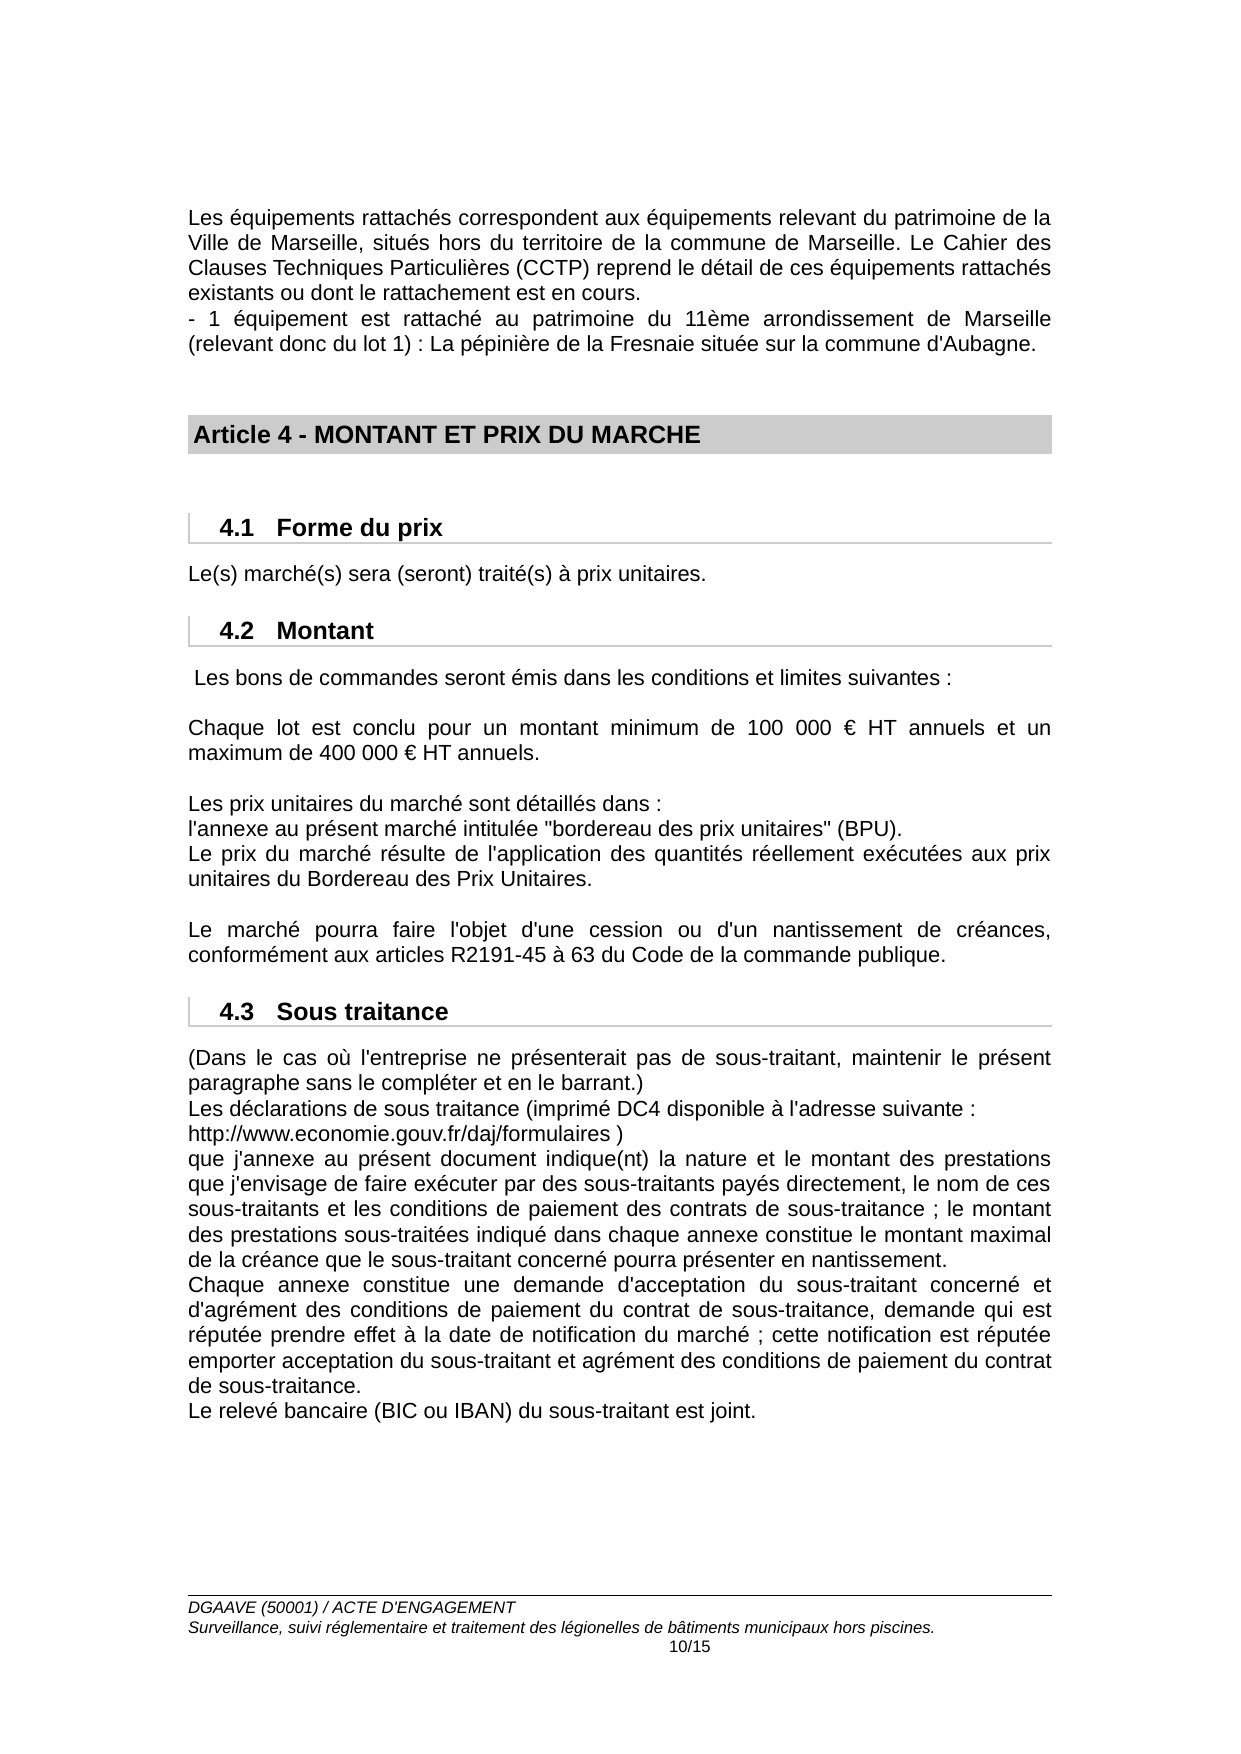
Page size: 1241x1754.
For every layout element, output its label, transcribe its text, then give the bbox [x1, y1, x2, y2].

text Les déclarations de sous traitance (imprimé DC4 disponible à l'adresse suivante : [188, 1096, 1052, 1121]
text Les bons de commandes seront émis dans les conditions et limites suivantes : [188, 664, 1052, 690]
text (Dans le cas où l'entreprise ne présenterait pas de sous-traitant, maintenir le présent paragraphe sans le compléter et en le barrant.) [188, 1045, 1052, 1096]
text Le prix du marché résulte de l'application des quantités réellement exécutées aux prix unitaires du Bordereau des Prix Unitaires. [188, 841, 1052, 891]
subtitle Montant [190, 616, 1052, 645]
text - 1 équipement est rattaché au patrimoine du 11ème arrondissement de Marseille (relevant donc du lot 1) : La pépinière de la Fresnaie située sur la commune d'Aubagne. [188, 305, 1052, 356]
text Le(s) marché(s) sera (seront) traité(s) à prix unitaires. [188, 561, 1052, 587]
text que j'annexe au présent document indique(nt) la nature et le montant des prestations que j'envisage de faire exécuter par des sous-traitants payés directement, le nom de ces sous-traitants et les conditions de paiement des contrats de sous-traitance ; le montant des prestations sous-traitées indiqué dans chaque annexe constitue le montant maximal de la créance que le sous-traitant concerné pourra présenter en nantissement. [188, 1146, 1052, 1272]
text Le marché pourra faire l'objet d'une cession ou d'un nantissement de créances, conformément aux articles R2191-45 à 63 du Code de la commande publique. [188, 917, 1052, 967]
text Le relevé bancaire (BIC ou IBAN) du sous-traitant est joint. [188, 1398, 1052, 1423]
text l'annexe au présent marché intitulée "bordereau des prix unitaires" (BPU). [188, 816, 1052, 841]
subtitle MONTANT ET PRIX DU MARCHE [190, 417, 1050, 452]
text Les équipements rattachés correspondent aux équipements relevant du patrimoine de la Ville de Marseille, situés hors du territoire de la commune de Marseille. Le Cahier des Clauses Techniques Particulières (CCTP) reprend le détail de ces équipements rattachés existants ou dont le rattachement est en cours. [188, 204, 1052, 305]
text Chaque lot est conclu pour un montant minimum de 100 000 € HT annuels et un maximum de 400 000 € HT annuels. [188, 715, 1052, 765]
text Les prix unitaires du marché sont détaillés dans : [188, 791, 1052, 816]
subtitle Forme du prix [190, 513, 1052, 542]
subtitle Sous traitance [190, 997, 1052, 1025]
text http://www.economie.gouv.fr/daj/formulaires ) [188, 1121, 1052, 1146]
text Chaque annexe constitue une demande d'acceptation du sous-traitant concerné et d'agrément des conditions de paiement du contrat de sous-traitance, demande qui est réputée prendre effet à la date de notification du marché ; cette notification est réputée emporter acceptation du sous-traitant et agrément des conditions de paiement du contrat de sous-traitance. [188, 1272, 1052, 1398]
